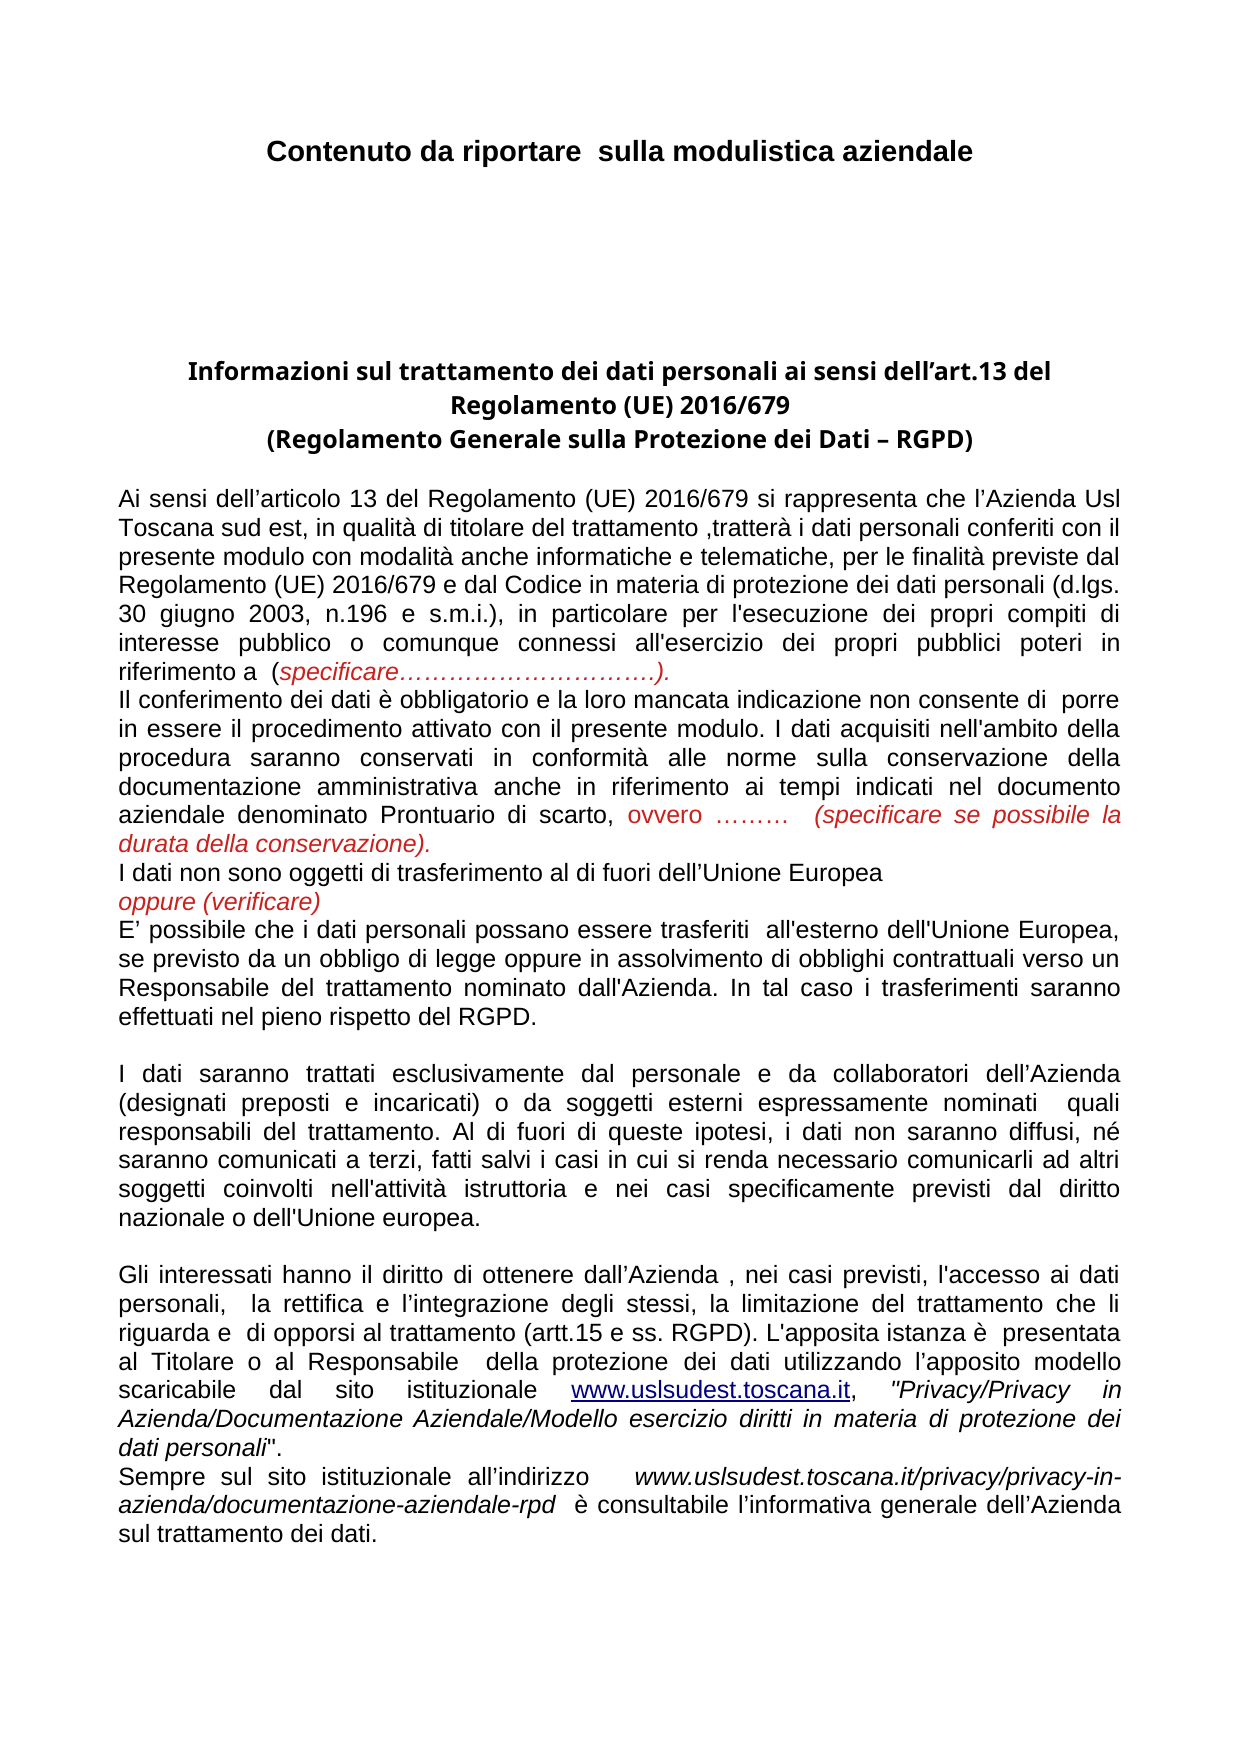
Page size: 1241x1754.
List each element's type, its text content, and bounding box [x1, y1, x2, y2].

subtitle Informazioni sul trattamento dei dati personali ai sensi dell’art.13 del Regolamento (UE) 2016/679 [118, 353, 1122, 421]
text Ai sensi dell’articolo 13 del Regolamento (UE) 2016/679 si rappresenta che l’Azienda Usl Toscana sud est, in qualità di titolare del trattamento ,tratterà i dati personali conferiti con il presente modulo con modalità anche informatiche e telematiche, per le finalità previste dal Regolamento (UE) 2016/679 e dal Codice in materia di protezione dei dati personali (d.lgs. 30 giugno 2003, n.196 e s.m.i.), in particolare per l'esecuzione dei propri compiti di interesse pubblico o comunque connessi all'esercizio dei propri pubblici poteri in riferimento a (specificare………………………….). [118, 484, 1122, 685]
text oppure (verificare) [118, 887, 1122, 915]
text I dati saranno trattati esclusivamente dal personale e da collaboratori dell’Azienda (designati preposti e incaricati) o da soggetti esterni espressamente nominati quali responsabili del trattamento. Al di fuori di queste ipotesi, i dati non saranno diffusi, né saranno comunicati a terzi, fatti salvi i casi in cui si renda necessario comunicarli ad altri soggetti coinvolti nell'attività istruttoria e nei casi specificamente previsti dal diritto nazionale o dell'Unione europea. [118, 1059, 1122, 1232]
text I dati non sono oggetti di trasferimento al di fuori dell’Unione Europea [118, 858, 1122, 887]
subtitle (Regolamento Generale sulla Protezione dei Dati – RGPD) [118, 421, 1122, 455]
text Contenuto da riportare sulla modulistica aziendale [118, 134, 1122, 167]
text Sempre sul sito istituzionale all’indirizzo www.uslsudest.toscana.it/privacy/privacy-in-azienda/documentazione-aziendale-rpd è consultabile l’informativa generale dell’Azienda sul trattamento dei dati. [118, 1462, 1122, 1548]
text E’ possibile che i dati personali possano essere trasferiti all'esterno dell'Unione Europea, se previsto da un obbligo di legge oppure in assolvimento di obblighi contrattuali verso un Responsabile del trattamento nominato dall'Azienda. In tal caso i trasferimenti saranno effettuati nel pieno rispetto del RGPD. [118, 915, 1122, 1030]
text Il conferimento dei dati è obbligatorio e la loro mancata indicazione non consente di porre in essere il procedimento attivato con il presente modulo. I dati acquisiti nell'ambito della procedura saranno conservati in conformità alle norme sulla conservazione della documentazione amministrativa anche in riferimento ai tempi indicati nel documento aziendale denominato Prontuario di scarto, ovvero ……… (specificare se possibile la durata della conservazione). [118, 685, 1122, 858]
text Gli interessati hanno il diritto di ottenere dall’Azienda , nei casi previsti, l'accesso ai dati personali, la rettifica e l’integrazione degli stessi, la limitazione del trattamento che li riguarda e di opporsi al trattamento (artt.15 e ss. RGPD). L'apposita istanza è presentata al Titolare o al Responsabile della protezione dei dati utilizzando l’apposito modello scaricabile dal sito istituzionale www.uslsudest.toscana.it, "Privacy/Privacy in Azienda/Documentazione Aziendale/Modello esercizio diritti in materia di protezione dei dati personali". [118, 1260, 1122, 1462]
